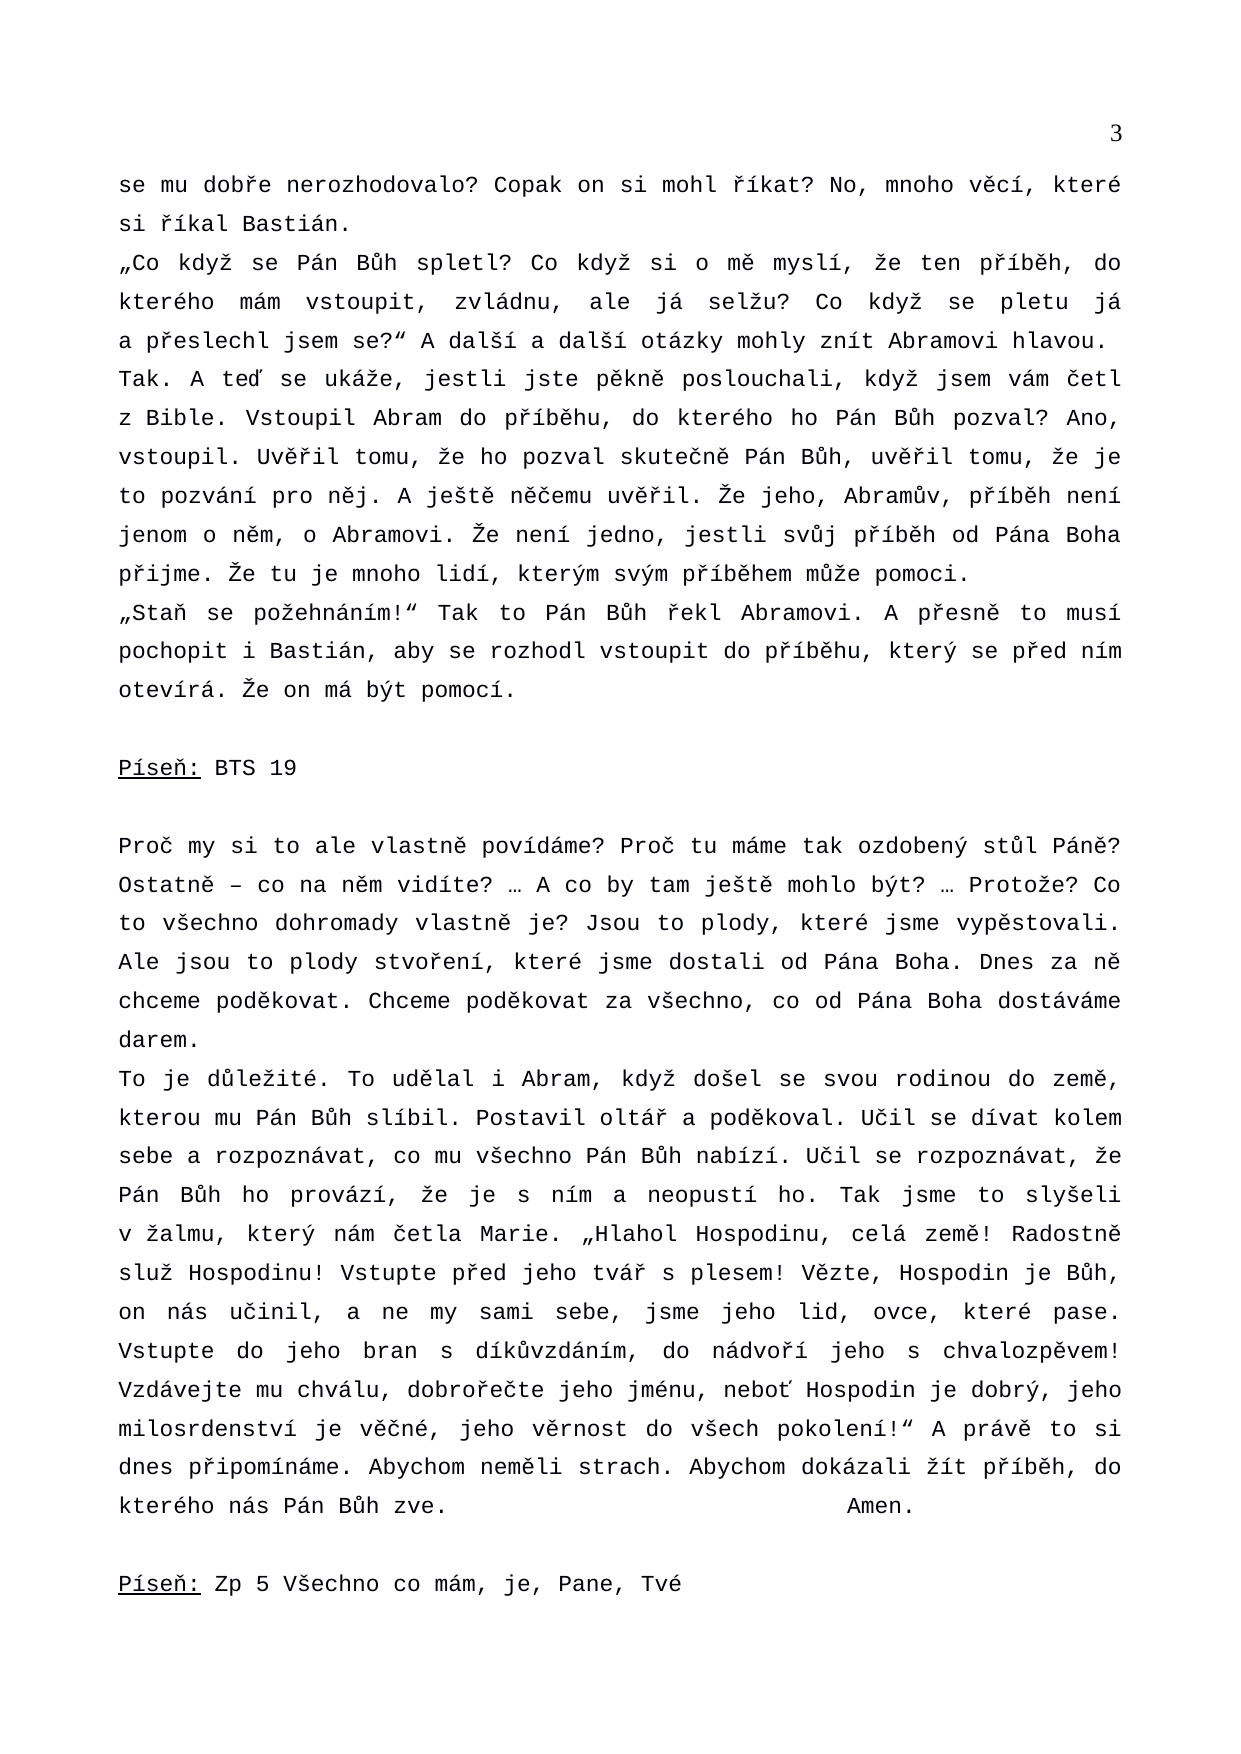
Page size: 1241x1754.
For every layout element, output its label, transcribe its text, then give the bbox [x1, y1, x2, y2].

text Píseň: Zp 5 Všechno co mám, je, Pane, Tvé [118, 1572, 1122, 1598]
text „Staň se požehnáním!“ Tak to Pán Bůh řekl Abramovi. A přesně to musí pochopit i Bastián, aby se rozhodl vstoupit do příběhu, který se před ním otevírá. Že on má být pomocí. [118, 601, 1122, 704]
text Tak. A teď se ukáže, jestli jste pěkně poslouchali, když jsem vám četl z Bible. Vstoupil Abram do příběhu, do kterého ho Pán Bůh pozval? Ano, vstoupil. Uvěřil tomu, že ho pozval skutečně Pán Bůh, uvěřil tomu, že je to pozvání pro něj. A ještě něčemu uvěřil. Že jeho, Abramův, příběh není jenom o něm, o Abramovi. Že není jedno, jestli svůj příběh od Pána Boha přijme. Že tu je mnoho lidí, kterým svým příběhem může pomoci. [118, 368, 1122, 588]
text Proč my si to ale vlastně povídáme? Proč tu máme tak ozdobený stůl Páně? Ostatně – co na něm vidíte? … A co by tam ještě mohlo být? … Protože? Co to všechno dohromady vlastně je? Jsou to plody, které jsme vypěstovali. Ale jsou to plody stvoření, které jsme dostali od Pána Boha. Dnes za ně chceme poděkovat. Chceme poděkovat za všechno, co od Pána Boha dostáváme darem. [118, 834, 1122, 1054]
text se mu dobře nerozhodovalo? Copak on si mohl říkat? No, mnoho věcí, které si říkal Bastián. [118, 173, 1122, 238]
text To je důležité. To udělal i Abram, když došel se svou rodinou do země, kterou mu Pán Bůh slíbil. Postavil oltář a poděkoval. Učil se dívat kolem sebe a rozpoznávat, co mu všechno Pán Bůh nabízí. Učil se rozpoznávat, že Pán Bůh ho provází, že je s ním a neopustí ho. Tak jsme to slyšeli v žalmu, který nám četla Marie. „Hlahol Hospodinu, celá země! Radostně služ Hospodinu! Vstupte před jeho tvář s plesem! Vězte, Hospodin je Bůh, on nás učinil, a ne my sami sebe, jsme jeho lid, ovce, které pase. Vstupte do jeho bran s díkůvzdáním, do nádvoří jeho s chvalozpěvem! Vzdávejte mu chválu, dobrořečte jeho jménu, neboť Hospodin je dobrý, jeho milosrdenství je věčné, jeho věrnost do všech pokolení!“ A právě to si dnes připomínáme. Abychom neměli strach. Abychom dokázali žít příběh, do kterého nás Pán Bůh zve. Amen. [118, 1067, 1122, 1521]
text Píseň: BTS 19 [118, 756, 1122, 782]
text „Co když se Pán Bůh spletl? Co když si o mě myslí, že ten příběh, do kterého mám vstoupit, zvládnu, ale já selžu? Co když se pletu já a přeslechl jsem se?“ A další a další otázky mohly znít Abramovi hlavou. [118, 251, 1122, 355]
